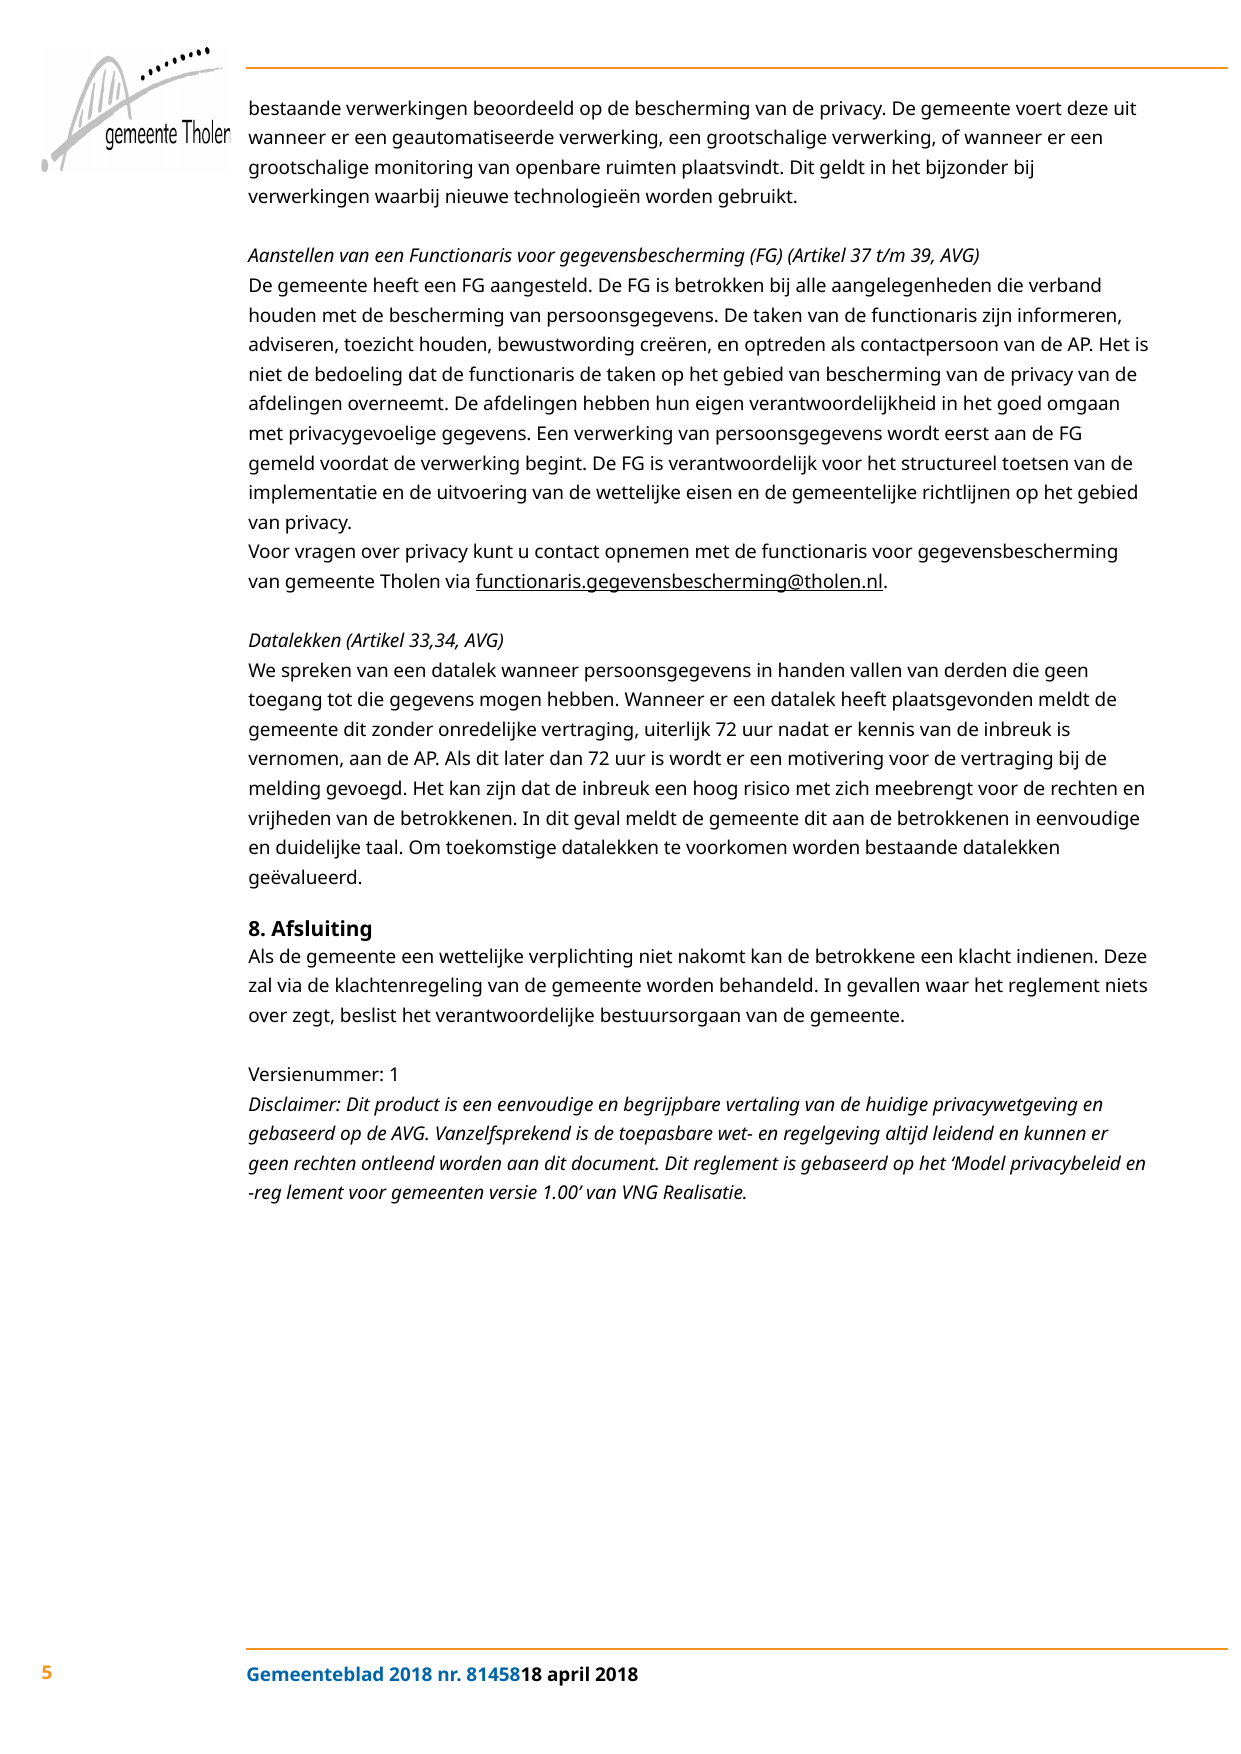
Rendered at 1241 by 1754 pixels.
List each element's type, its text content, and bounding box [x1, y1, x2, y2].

text Voor vragen over privacy kunt u contact opnemen met de functionaris voor gegevensbescherming van gemeente Tholen via functionaris.gegevensbescherming@tholen.nl. [248, 538, 1152, 594]
text bestaande verwerkingen beoordeeld op de bescherming van de privacy. De gemeente voert deze uit wanneer er een geautomatiseerde verwerking, een grootschalige verwerking, of wanneer er een grootschalige monitoring van openbare ruimten plaatsvindt. Dit geldt in het bijzonder bij verwerkingen waarbij nieuwe technologieën worden gebruikt. [248, 95, 1152, 209]
picture [41, 47, 231, 172]
text Disclaimer: Dit product is een eenvoudige en begrijpbare vertaling van de huidige privacywetgeving en gebaseerd op de AVG. Vanzelfsprekend is de toepasbare wet- en regelgeving altijd leidend en kunnen er geen rechten ontleend worden aan dit document. Dit reglement is gebaseerd op het ‘Model privacybeleid en -reg lement voor gemeenten versie 1.00’ van VNG Realisatie. [248, 1091, 1152, 1205]
text De gemeente heeft een FG aangesteld. De FG is betrokken bij alle aangelegenheden die verband houden met de bescherming van persoonsgegevens. De taken van de functionaris zijn informeren, adviseren, toezicht houden, bewustwording creëren, en optreden als contactpersoon van de AP. Het is niet de bedoeling dat de functionaris de taken op het gebied van bescherming van de privacy van de afdelingen overneemt. De afdelingen hebben hun eigen verantwoordelijkheid in het goed omgaan met privacygevoelige gegevens. Een verwerking van persoonsgegevens wordt eerst aan de FG gemeld voordat de verwerking begint. De FG is verantwoordelijk voor het structureel toetsen van de implementatie en de uitvoering van de wettelijke eisen en de gemeentelijke richtlijnen op het gebied van privacy. [248, 272, 1152, 535]
text Datalekken (Artikel 33,34, AVG) [248, 627, 1152, 653]
text Als de gemeente een wettelijke verplichting niet nakomt kan de betrokkene een klacht indienen. Deze zal via de klachtenregeling van de gemeente worden behandeld. In gevallen waar het reglement niets over zegt, beslist het verantwoordelijke bestuursorgaan van de gemeente. [248, 943, 1152, 1028]
text 8. Afsluiting [248, 914, 1152, 943]
text Aanstellen van een Functionaris voor gegevensbescherming (FG) (Artikel 37 t/m 39, AVG) [248, 243, 1152, 268]
text We spreken van een datalek wanneer persoonsgegevens in handen vallen van derden die geen toegang tot die gegevens mogen hebben. Wanneer er een datalek heeft plaatsgevonden meldt de gemeente dit zonder onredelijke vertraging, uiterlijk 72 uur nadat er kennis van de inbreuk is vernomen, aan de AP. Als dit later dan 72 uur is wordt er een motivering voor de vertraging bij de melding gevoegd. Het kan zijn dat de inbreuk een hoog risico met zich meebrengt voor de rechten en vrijheden van de betrokkenen. In dit geval meldt de gemeente dit aan de betrokkenen in eenvoudige en duidelijke taal. Om toekomstige datalekken te voorkomen worden bestaande datalekken geëvalueerd. [248, 657, 1152, 890]
text Versienummer: 1 [248, 1061, 1152, 1087]
